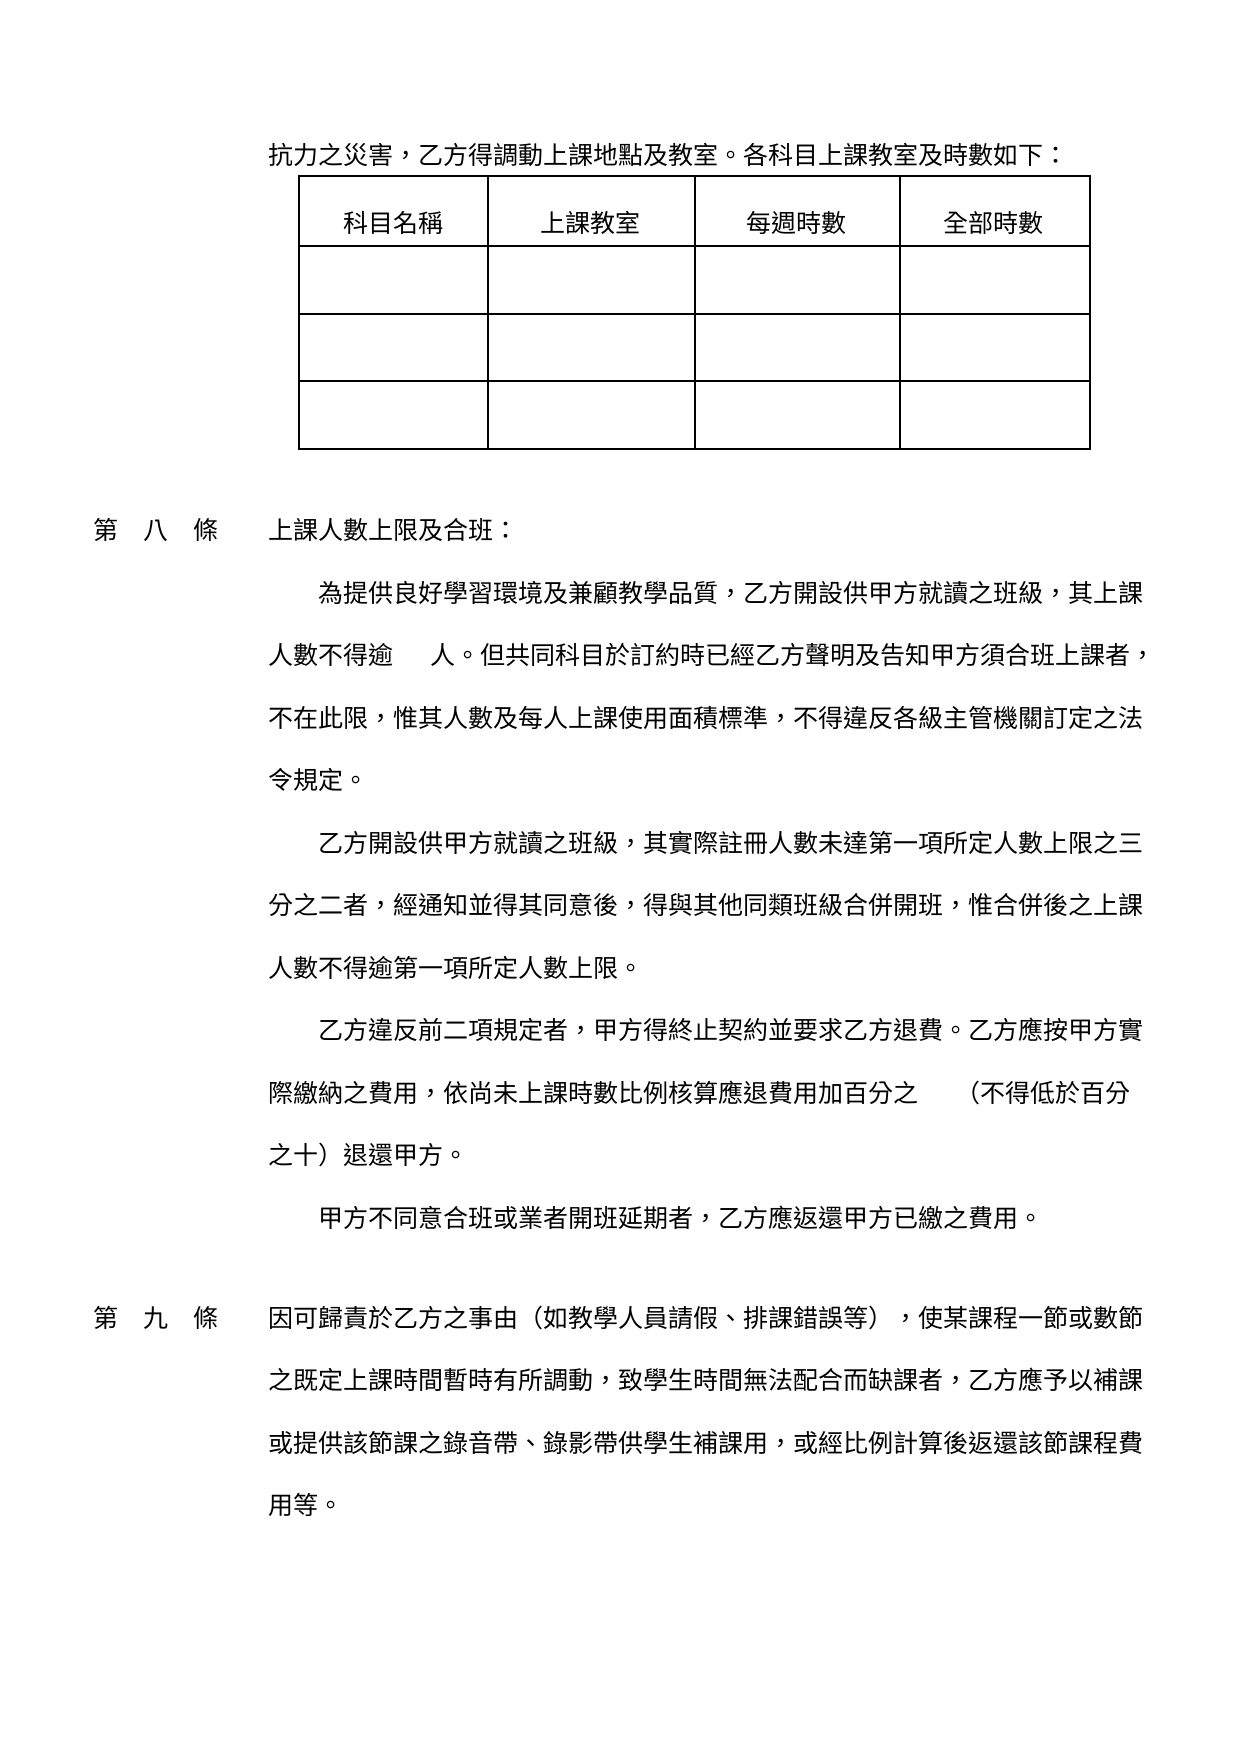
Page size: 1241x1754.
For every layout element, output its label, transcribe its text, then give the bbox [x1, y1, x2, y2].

table_cell [489, 315, 694, 380]
table_header 每週時數 [696, 177, 899, 245]
table_cell [901, 315, 1089, 380]
text 乙方開設供甲方就讀之班級，其實際註冊人數未達第一項所定人數上限之三分之二者，經通知並得其同意後，得與其他同類班級合併開班，惟合併後之上課人數不得逾第一項所定人數上限。 [268, 800, 1147, 987]
text 第 八 條 上課人數上限及合班： [93, 487, 1147, 550]
text 甲方不同意合班或業者開班延期者，乙方應返還甲方已繳之費用。 [268, 1175, 1147, 1237]
table_cell [901, 382, 1089, 448]
table_header 全部時數 [901, 177, 1089, 245]
text 為提供良好學習環境及兼顧教學品質，乙方開設供甲方就讀之班級，其上課人數不得逾 人。但共同科目於訂約時已經乙方聲明及告知甲方須合班上課者，不在此限，惟其人數及每人上課使用面積標準，不得違反各級主管機關訂定之法令規定。 [268, 550, 1147, 800]
table_cell [300, 315, 487, 380]
table_cell [696, 247, 899, 313]
text 第 九 條 因可歸責於乙方之事由（如教學人員請假、排課錯誤等），使某課程一節或數節之既定上課時間暫時有所調動，致學生時間無法配合而缺課者，乙方應予以補課或提供該節課之錄音帶、錄影帶供學生補課用，或經比例計算後返還該節課程費用等。 [93, 1275, 1147, 1525]
text 抗力之災害，乙方得調動上課地點及教室。各科目上課教室及時數如下： [268, 112, 1147, 175]
table_header 科目名稱 [300, 177, 487, 245]
text 乙方違反前二項規定者，甲方得終止契約並要求乙方退費。乙方應按甲方實際繳納之費用，依尚未上課時數比例核算應退費用加百分之 （不得低於百分之十）退還甲方。 [268, 987, 1147, 1175]
table_cell [489, 247, 694, 313]
table_cell [696, 315, 899, 380]
table_header 上課教室 [489, 177, 694, 245]
table_cell [300, 382, 487, 448]
table_cell [489, 382, 694, 448]
table_cell [901, 247, 1089, 313]
table_cell [696, 382, 899, 448]
table_cell [300, 247, 487, 313]
